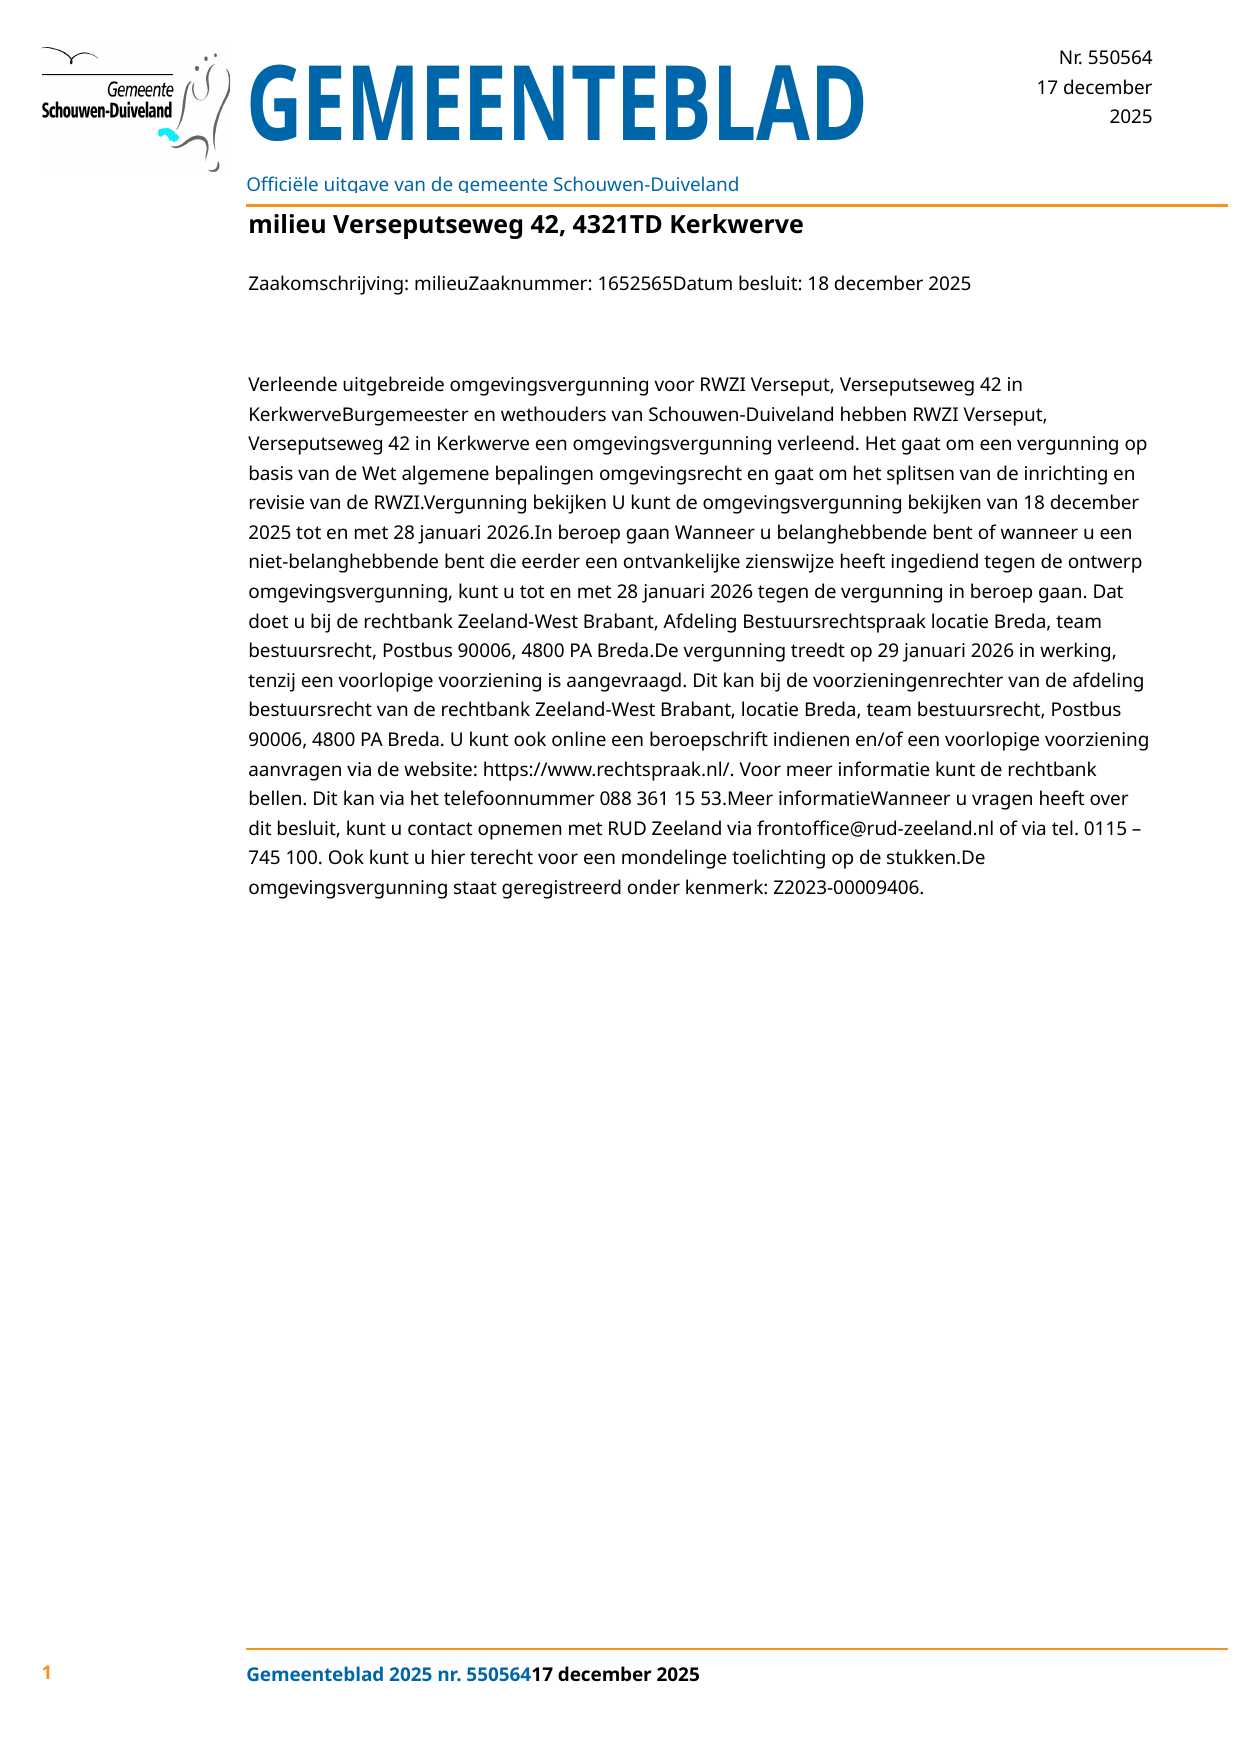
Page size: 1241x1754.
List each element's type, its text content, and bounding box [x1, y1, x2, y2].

text milieu Verseputseweg 42, 4321TD Kerkwerve [248, 207, 1152, 241]
text Zaakomschrijving: milieuZaaknummer: 1652565Datum besluit: 18 december 2025 [248, 270, 1152, 296]
picture [41, 47, 231, 172]
text Verleende uitgebreide omgevingsvergunning voor RWZI Verseput, Verseputseweg 42 in KerkwerveBurgemeester en wethouders van Schouwen-Duiveland hebben RWZI Verseput, Verseputseweg 42 in Kerkwerve een omgevingsvergunning verleend. Het gaat om een vergunning op basis van de Wet algemene bepalingen omgevingsrecht en gaat om het splitsen van de inrichting en revisie van de RWZI.Vergunning bekijken U kunt de omgevingsvergunning bekijken van 18 december 2025 tot en met 28 januari 2026.In beroep gaan Wanneer u belanghebbende bent of wanneer u een niet-belanghebbende bent die eerder een ontvankelijke zienswijze heeft ingediend tegen de ontwerp omgevingsvergunning, kunt u tot en met 28 januari 2026 tegen de vergunning in beroep gaan. Dat doet u bij de rechtbank Zeeland-West Brabant, Afdeling Bestuursrechtspraak locatie Breda, team bestuursrecht, Postbus 90006, 4800 PA Breda.De vergunning treedt op 29 januari 2026 in werking, tenzij een voorlopige voorziening is aangevraagd. Dit kan bij de voorzieningenrechter van de afdeling bestuursrecht van de rechtbank Zeeland-West Brabant, locatie Breda, team bestuursrecht, Postbus 90006, 4800 PA Breda. U kunt ook online een beroepschrift indienen en/of een voorlopige voorziening aanvragen via de website: https://www.rechtspraak.nl/. Voor meer informatie kunt de rechtbank bellen. Dit kan via het telefoonnummer 088 361 15 53.Meer informatieWanneer u vragen heeft over dit besluit, kunt u contact opnemen met RUD Zeeland via frontoffice@rud-zeeland.nl of via tel. 0115 – 745 100. Ook kunt u hier terecht voor een mondelinge toelichting op de stukken.De omgevingsvergunning staat geregistreerd onder kenmerk: Z2023-00009406. [248, 371, 1152, 900]
